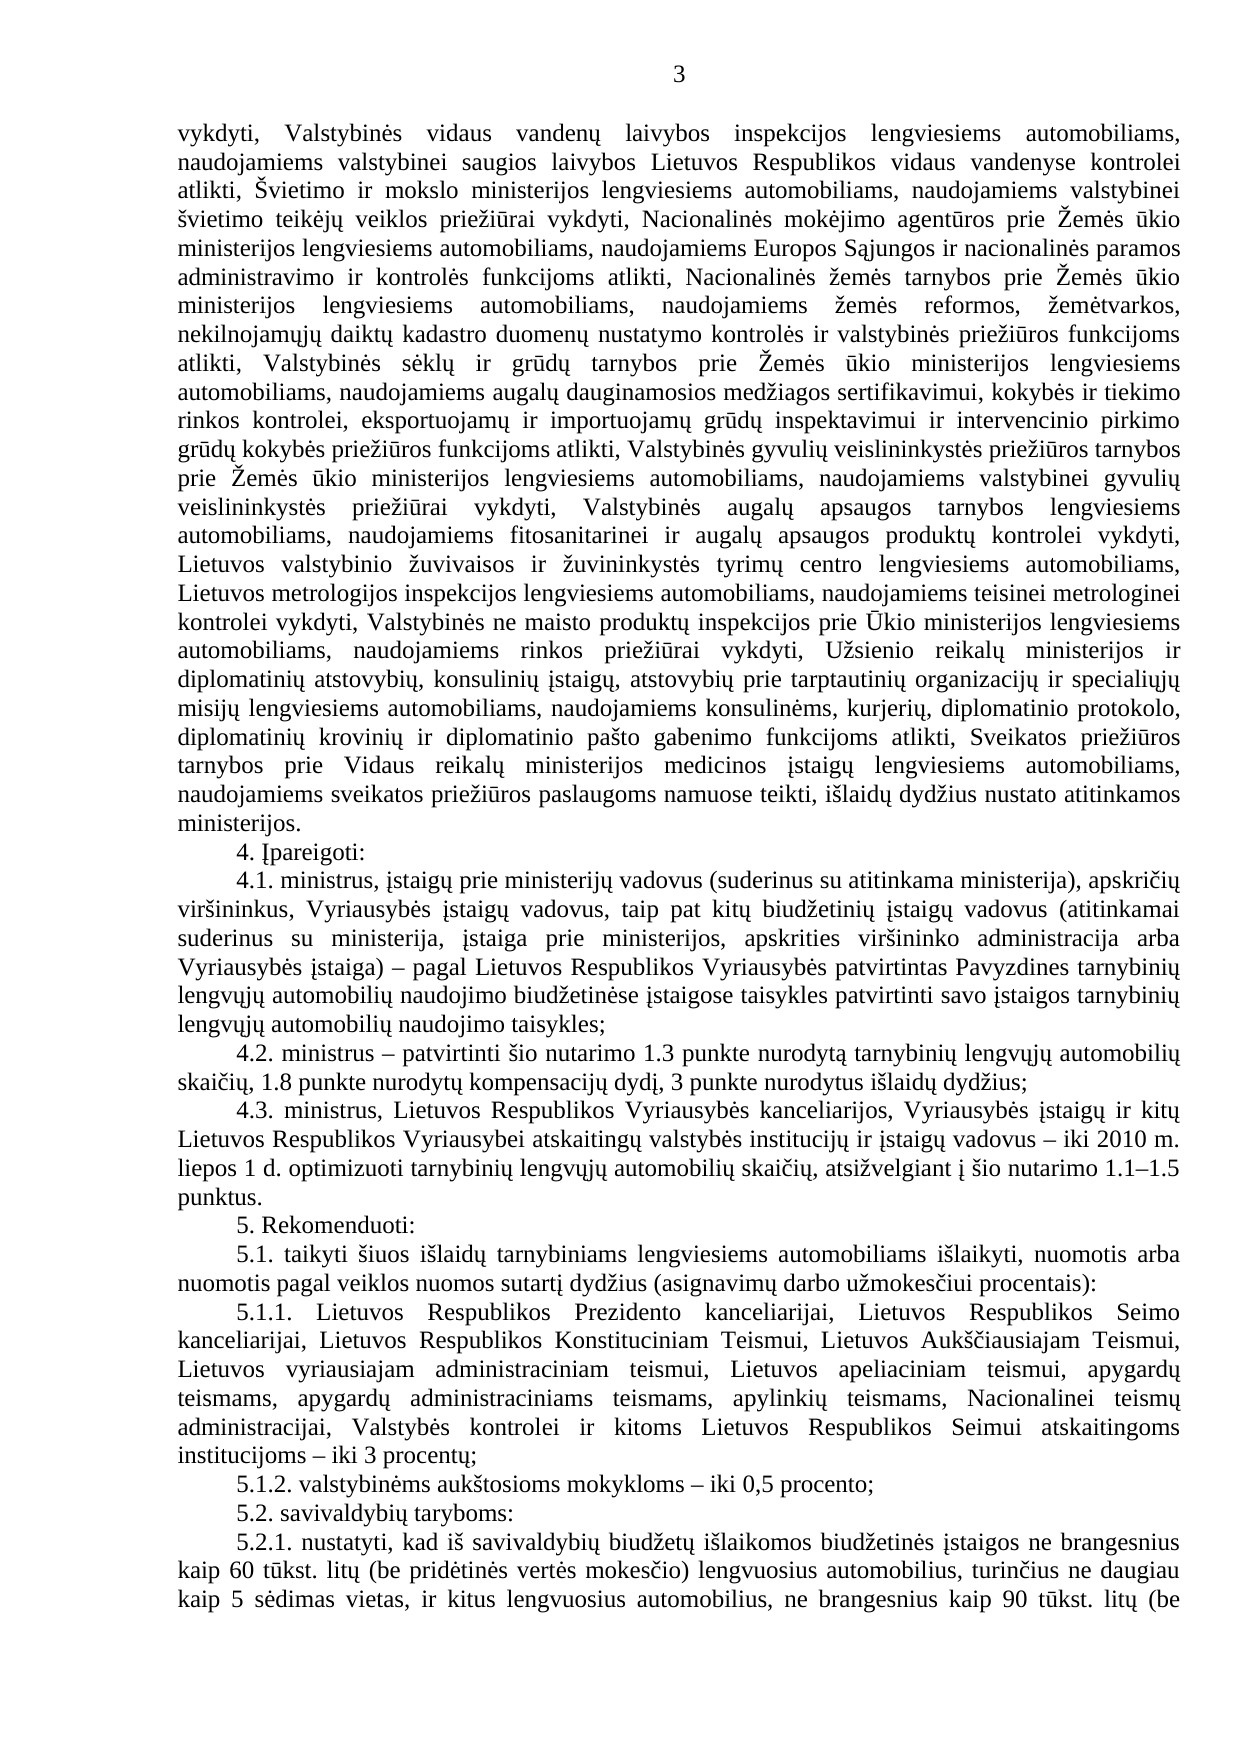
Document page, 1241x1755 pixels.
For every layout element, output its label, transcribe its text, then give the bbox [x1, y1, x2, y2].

text 5.1. taikyti šiuos išlaidų tarnybiniams lengviesiems automobiliams išlaikyti, nuomotis arba nuomotis pagal veiklos nuomos sutartį dydžius (asignavimų darbo užmokesčiui procentais): [177, 1239, 1181, 1297]
text 4.1. ministrus, įstaigų prie ministerijų vadovus (suderinus su atitinkama ministerija), apskričių viršininkus, Vyriausybės įstaigų vadovus, taip pat kitų biudžetinių įstaigų vadovus (atitinkamai suderinus su ministerija, įstaiga prie ministerijos, apskrities viršininko administracija arba Vyriausybės įstaiga) – pagal Lietuvos Respublikos Vyriausybės patvirtintas Pavyzdines tarnybinių lengvųjų automobilių naudojimo biudžetinėse įstaigose taisykles patvirtinti savo įstaigos tarnybinių lengvųjų automobilių naudojimo taisykles; [177, 866, 1181, 1038]
text 5.1.2. valstybinėms aukštosioms mokykloms – iki 0,5 procento; [177, 1469, 1181, 1498]
text 4. Įpareigoti: [177, 837, 1181, 866]
text 5. Rekomenduoti: [177, 1211, 1181, 1239]
text 4.2. ministrus – patvirtinti šio nutarimo 1.3 punkte nurodytą tarnybinių lengvųjų automobilių skaičių, 1.8 punkte nurodytų kompensacijų dydį, 3 punkte nurodytus išlaidų dydžius; [177, 1038, 1181, 1096]
text 5.2. savivaldybių taryboms: [177, 1498, 1181, 1527]
text 4.3. ministrus, Lietuvos Respublikos Vyriausybės kanceliarijos, Vyriausybės įstaigų ir kitų Lietuvos Respublikos Vyriausybei atskaitingų valstybės institucijų ir įstaigų vadovus – iki 2010 m. liepos 1 d. optimizuoti tarnybinių lengvųjų automobilių skaičių, atsižvelgiant į šio nutarimo 1.1–1.5 punktus. [177, 1096, 1181, 1211]
text 5.2.1. nustatyti, kad iš savivaldybių biudžetų išlaikomos biudžetinės įstaigos ne brangesnius kaip 60 tūkst. litų (be pridėtinės vertės mokesčio) lengvuosius automobilius, turinčius ne daugiau kaip 5 sėdimas vietas, ir kitus lengvuosius automobilius, ne brangesnius kaip 90 tūkst. litų (be [177, 1527, 1181, 1613]
text 5.1.1. Lietuvos Respublikos Prezidento kanceliarijai, Lietuvos Respublikos Seimo kanceliarijai, Lietuvos Respublikos Konstituciniam Teismui, Lietuvos Aukščiausiajam Teismui, Lietuvos vyriausiajam administraciniam teismui, Lietuvos apeliaciniam teismui, apygardų teismams, apygardų administraciniams teismams, apylinkių teismams, Nacionalinei teismų administracijai, Valstybės kontrolei ir kitoms Lietuvos Respublikos Seimui atskaitingoms institucijoms – iki 3 procentų; [177, 1297, 1181, 1469]
text vykdyti, Valstybinės vidaus vandenų laivybos inspekcijos lengviesiems automobiliams, naudojamiems valstybinei saugios laivybos Lietuvos Respublikos vidaus vandenyse kontrolei atlikti, Švietimo ir mokslo ministerijos lengviesiems automobiliams, naudojamiems valstybinei švietimo teikėjų veiklos priežiūrai vykdyti, Nacionalinės mokėjimo agentūros prie Žemės ūkio ministerijos lengviesiems automobiliams, naudojamiems Europos Sąjungos ir nacionalinės paramos administravimo ir kontrolės funkcijoms atlikti, Nacionalinės žemės tarnybos prie Žemės ūkio ministerijos lengviesiems automobiliams, naudojamiems žemės reformos, žemėtvarkos, nekilnojamųjų daiktų kadastro duomenų nustatymo kontrolės ir valstybinės priežiūros funkcijoms atlikti, Valstybinės sėklų ir grūdų tarnybos prie Žemės ūkio ministerijos lengviesiems automobiliams, naudojamiems augalų dauginamosios medžiagos sertifikavimui, kokybės ir tiekimo rinkos kontrolei, eksportuojamų ir importuojamų grūdų inspektavimui ir intervencinio pirkimo grūdų kokybės priežiūros funkcijoms atlikti, Valstybinės gyvulių veislininkystės priežiūros tarnybos prie Žemės ūkio ministerijos lengviesiems automobiliams, naudojamiems valstybinei gyvulių veislininkystės priežiūrai vykdyti, Valstybinės augalų apsaugos tarnybos lengviesiems automobiliams, naudojamiems fitosanitarinei ir augalų apsaugos produktų kontrolei vykdyti, Lietuvos valstybinio žuvivaisos ir žuvininkystės tyrimų centro lengviesiems automobiliams, Lietuvos metrologijos inspekcijos lengviesiems automobiliams, naudojamiems teisinei metrologinei kontrolei vykdyti, Valstybinės ne maisto produktų inspekcijos prie Ūkio ministerijos lengviesiems automobiliams, naudojamiems rinkos priežiūrai vykdyti, Užsienio reikalų ministerijos ir diplomatinių atstovybių, konsulinių įstaigų, atstovybių prie tarptautinių organizacijų ir specialiųjų misijų lengviesiems automobiliams, naudojamiems konsulinėms, kurjerių, diplomatinio protokolo, diplomatinių krovinių ir diplomatinio pašto gabenimo funkcijoms atlikti, Sveikatos priežiūros tarnybos prie Vidaus reikalų ministerijos medicinos įstaigų lengviesiems automobiliams, naudojamiems sveikatos priežiūros paslaugoms namuose teikti, išlaidų dydžius nustato atitinkamos ministerijos. [177, 118, 1181, 837]
